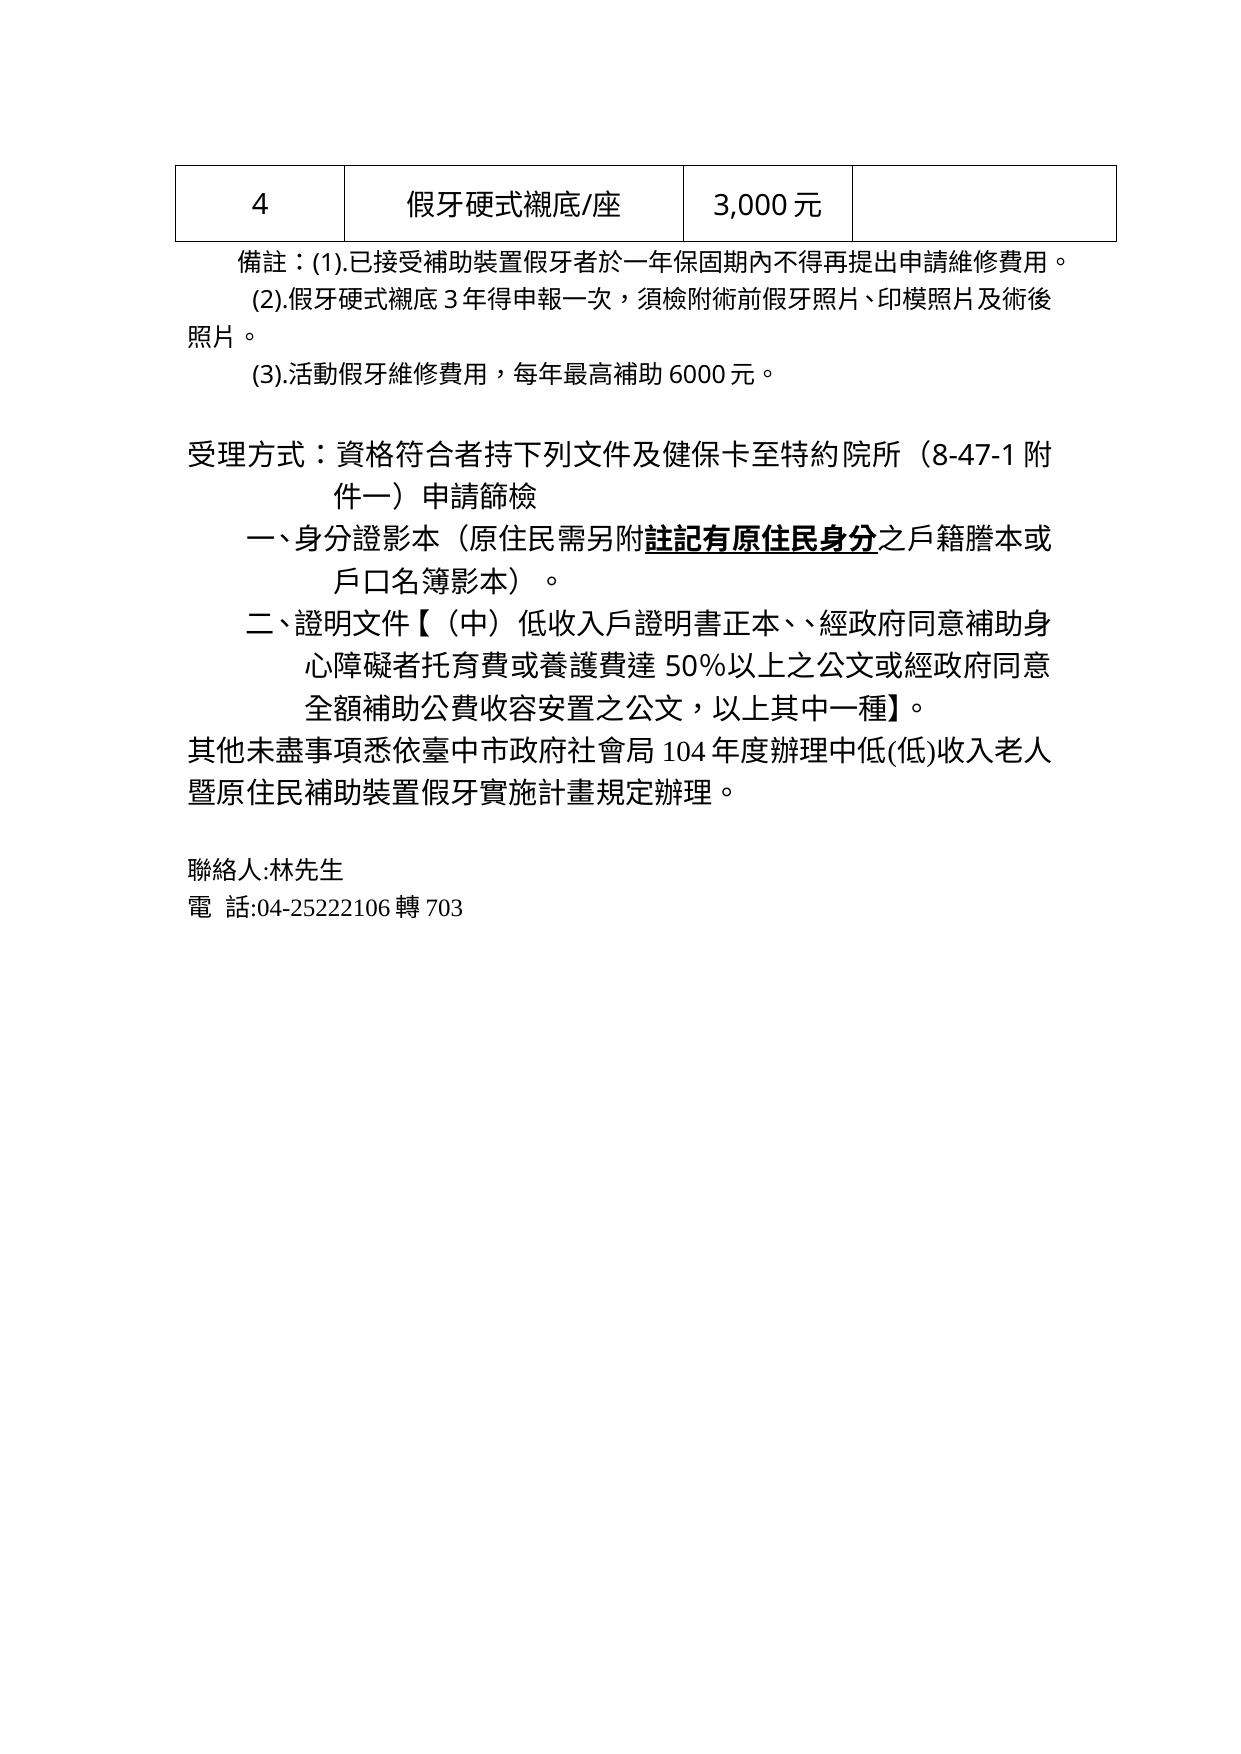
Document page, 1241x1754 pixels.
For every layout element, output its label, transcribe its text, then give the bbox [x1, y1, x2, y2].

text 一、身分證影本（原住民需另附註記有原住民身分之戶籍謄本或戶口名簿影本）。 [246, 516, 1053, 601]
text 受理方式：資格符合者持下列文件及健保卡至特約院所（8-47-1附件一）申請篩檢 [188, 431, 1053, 516]
text (3).活動假牙維修費用，每年最高補助6000元。 [187, 354, 1053, 392]
table_cell 假牙硬式襯底/座 [345, 166, 683, 241]
text 聯絡人:林先生 [187, 849, 1053, 887]
text (2).假牙硬式襯底3年得申報一次，須檢附術前假牙照片、印模照片及術後照片。 [187, 279, 1053, 354]
table_cell 3,000元 [684, 166, 852, 241]
text 二、證明文件【（中）低收入戶證明書正本、、經政府同意補助身心障礙者托育費或養護費達50％以上之公文或經政府同意全額補助公費收容安置之公文，以上其中一種】。 [246, 601, 1053, 727]
text 其他未盡事項悉依臺中市政府社會局104年度辦理中低(低)收入老人暨原住民補助裝置假牙實施計畫規定辦理。 [187, 727, 1053, 812]
table_cell [853, 166, 1116, 241]
table_cell 4 [176, 166, 344, 241]
text 電 話:04-25222106轉703 [187, 887, 1053, 924]
text 備註：(1).已接受補助裝置假牙者於一年保固期內不得再提出申請維修費用。 [187, 242, 1053, 279]
